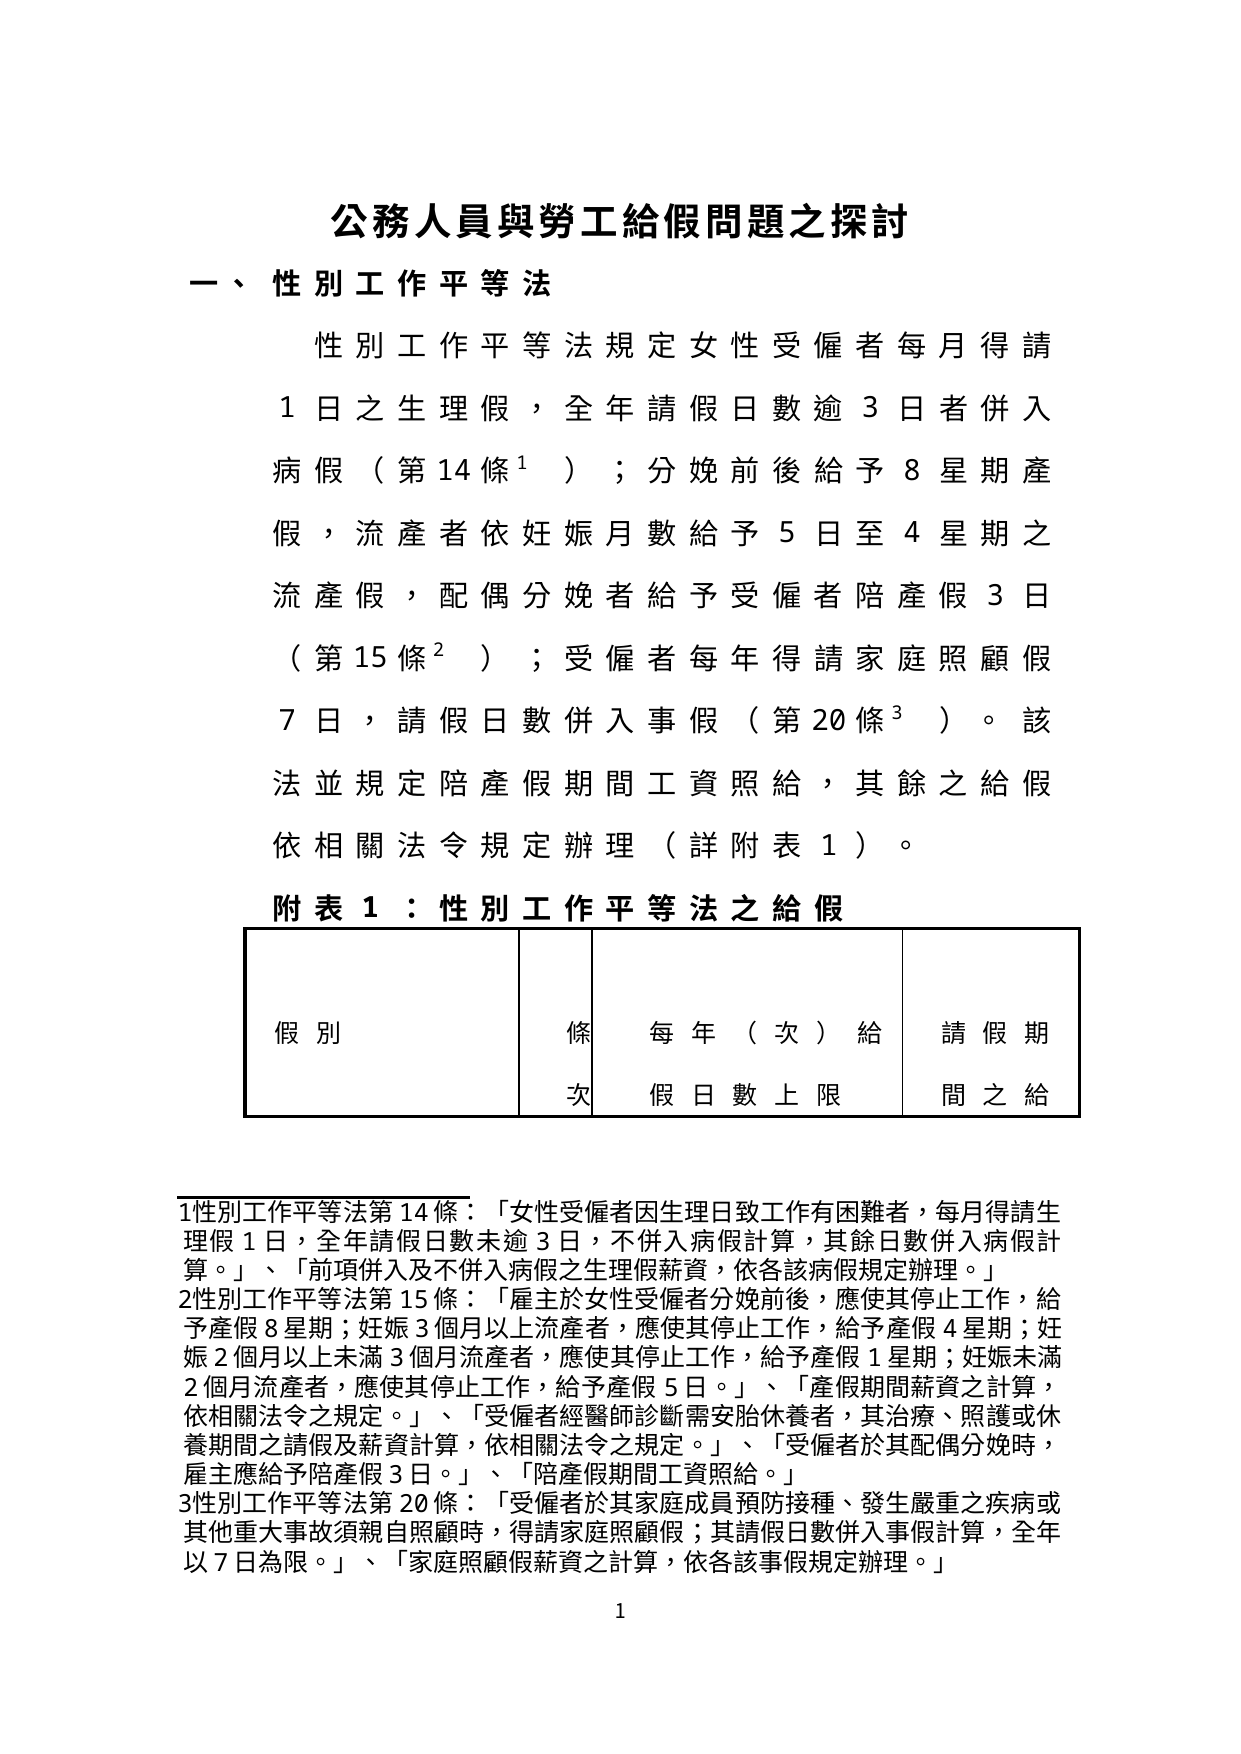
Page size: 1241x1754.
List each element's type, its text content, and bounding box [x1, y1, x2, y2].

text 性別工作平等法第15條：「雇主於女性受僱者分娩前後，應使其停止工作，給予產假8星期；妊娠3個月以上流產者，應使其停止工作，給予產假4星期；妊娠2個月以上未滿3個月流產者，應使其停止工作，給予產假1星期；妊娠未滿2個月流產者，應使其停止工作，給予產假5日。」、「產假期間薪資之計算，依相關法令之規定。」、「受僱者經醫師診斷需安胎休養者，其治療、照護或休養期間之請假及薪資計算，依相關法令之規定。」、「受僱者於其配偶分娩時，雇主應給予陪產假3日。」、「陪產假期間工資照給。」 [177, 1285, 1063, 1489]
table_header 條次 [520, 930, 591, 1115]
table_header 請假期間之給 [903, 930, 1078, 1115]
text 性別工作平等法第14條：「女性受僱者因生理日致工作有困難者，每月得請生理假1日，全年請假日數未逾3日，不併入病假計算，其餘日數併入病假計算。」、「前項併入及不併入病假之生理假薪資，依各該病假規定辦理。」 [177, 1198, 1063, 1285]
table_header 假別 [247, 930, 518, 1115]
text 一、性別工作平等法 [183, 240, 1058, 302]
text 附表1：性別工作平等法之給假 [232, 865, 1058, 927]
text 性別工作平等法第20條：「受僱者於其家庭成員預防接種、發生嚴重之疾病或其他重大事故須親自照顧時，得請家庭照顧假；其請假日數併入事假計算，全年以7日為限。」、「家庭照顧假薪資之計算，依各該事假規定辦理。」 [177, 1489, 1063, 1577]
text 性別工作平等法規定女性受僱者每月得請1日之生理假，全年請假日數逾3日者併入病假（第14條）；分娩前後給予8星期產假，流產者依妊娠月數給予5日至4星期之流產假，配偶分娩者給予受僱者陪產假3日（第15條）；受僱者每年得請家庭照顧假7日，請假日數併入事假（第20條）。該法並規定陪產假期間工資照給，其餘之給假依相關法令規定辦理（詳附表1）。 [242, 302, 1058, 865]
text 公務人員與勞工給假問題之探討 [183, 177, 1058, 240]
table_header 每年（次）給假日數上限 [593, 930, 902, 1115]
